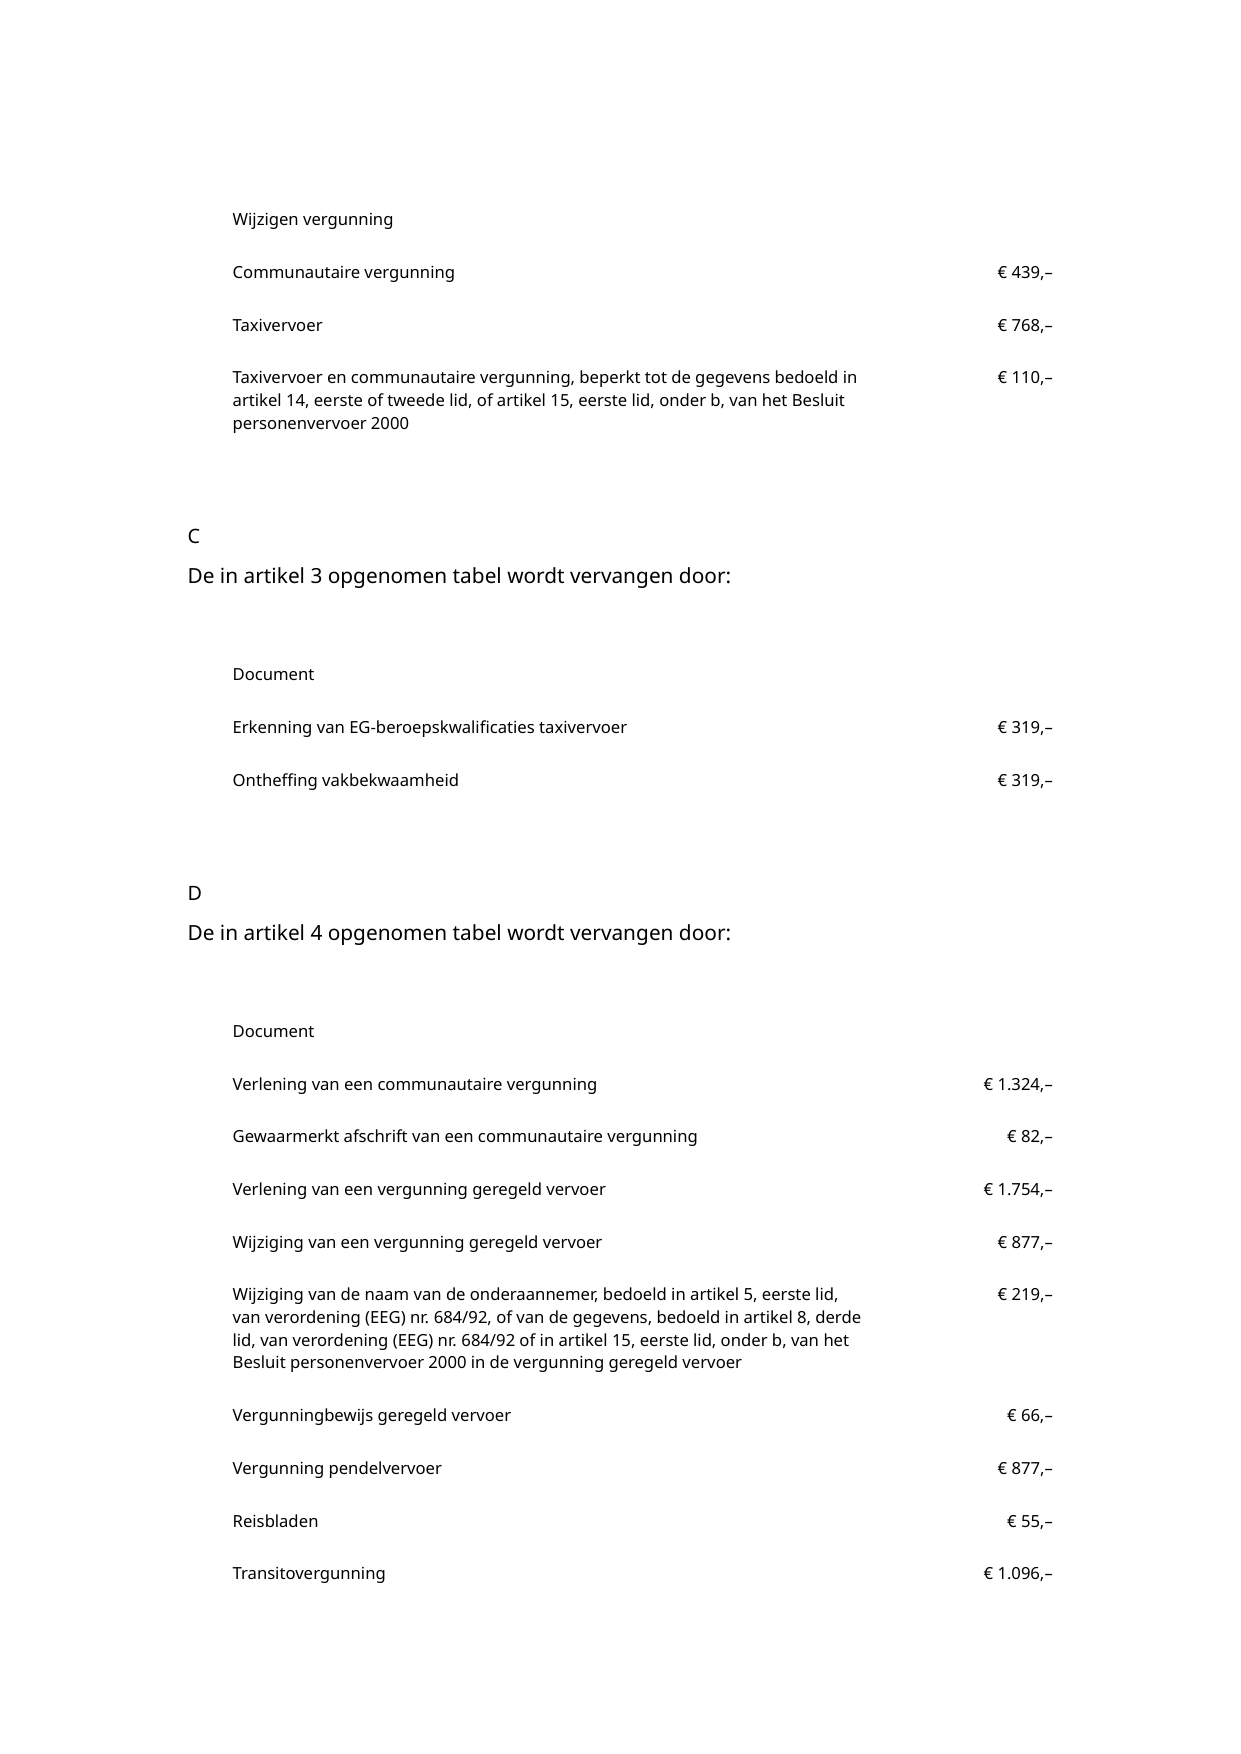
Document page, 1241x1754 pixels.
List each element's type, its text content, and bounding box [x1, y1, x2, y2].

text D [187, 879, 1053, 906]
table_cell € 319,– [864, 768, 1053, 821]
text De in artikel 3 opgenomen tabel wordt vervangen door: [187, 561, 1053, 590]
table_cell € 110,– [864, 366, 1053, 464]
table_cell € 55,– [864, 1509, 1053, 1562]
table_cell € 877,– [864, 1230, 1053, 1283]
table_cell Erkenning van EG-beroepskwalificaties taxivervoer [233, 715, 864, 768]
text C [187, 523, 1053, 549]
table_cell Vergunningbewijs geregeld vervoer [233, 1404, 864, 1456]
table_cell € 768,– [864, 313, 1053, 366]
table_header Wijzigen vergunning [233, 208, 1053, 261]
table_cell Ontheffing vakbekwaamheid [233, 768, 864, 821]
table_cell € 319,– [864, 715, 1053, 768]
table_cell € 82,– [864, 1125, 1053, 1177]
table_cell € 1.324,– [864, 1072, 1053, 1125]
table_header Document [233, 1019, 1053, 1072]
table_cell € 439,– [864, 261, 1053, 313]
table_cell Reisbladen [233, 1509, 864, 1562]
table_cell € 1.754,– [864, 1178, 1053, 1230]
table_cell Wijziging van een vergunning geregeld vervoer [233, 1230, 864, 1283]
text De in artikel 4 opgenomen tabel wordt vervangen door: [187, 918, 1053, 946]
table_cell Taxivervoer [233, 313, 864, 366]
table_cell € 66,– [864, 1404, 1053, 1456]
table_cell € 877,– [864, 1456, 1053, 1509]
table_cell Transitovergunning [233, 1562, 864, 1584]
table_cell Wijziging van de naam van de onderaannemer, bedoeld in artikel 5, eerste lid, van verordening (EEG) nr. 684/92, of van de gegevens, bedoeld in artikel 8, derde lid, van verordening (EEG) nr. 684/92 of in artikel 15, eerste lid, onder b, van het Besluit personenvervoer 2000 in de vergunning geregeld vervoer [233, 1283, 864, 1404]
table_header Document [233, 663, 1053, 715]
table_cell € 1.096,– [864, 1562, 1053, 1584]
table_cell Verlening van een communautaire vergunning [233, 1072, 864, 1125]
table_cell € 219,– [864, 1283, 1053, 1404]
table_cell Vergunning pendelvervoer [233, 1456, 864, 1509]
table_cell Taxivervoer en communautaire vergunning, beperkt tot de gegevens bedoeld in artikel 14, eerste of tweede lid, of artikel 15, eerste lid, onder b, van het Besluit personenvervoer 2000 [233, 366, 864, 464]
table_cell Verlening van een vergunning geregeld vervoer [233, 1178, 864, 1230]
table_cell Communautaire vergunning [233, 261, 864, 313]
table_cell Gewaarmerkt afschrift van een communautaire vergunning [233, 1125, 864, 1177]
